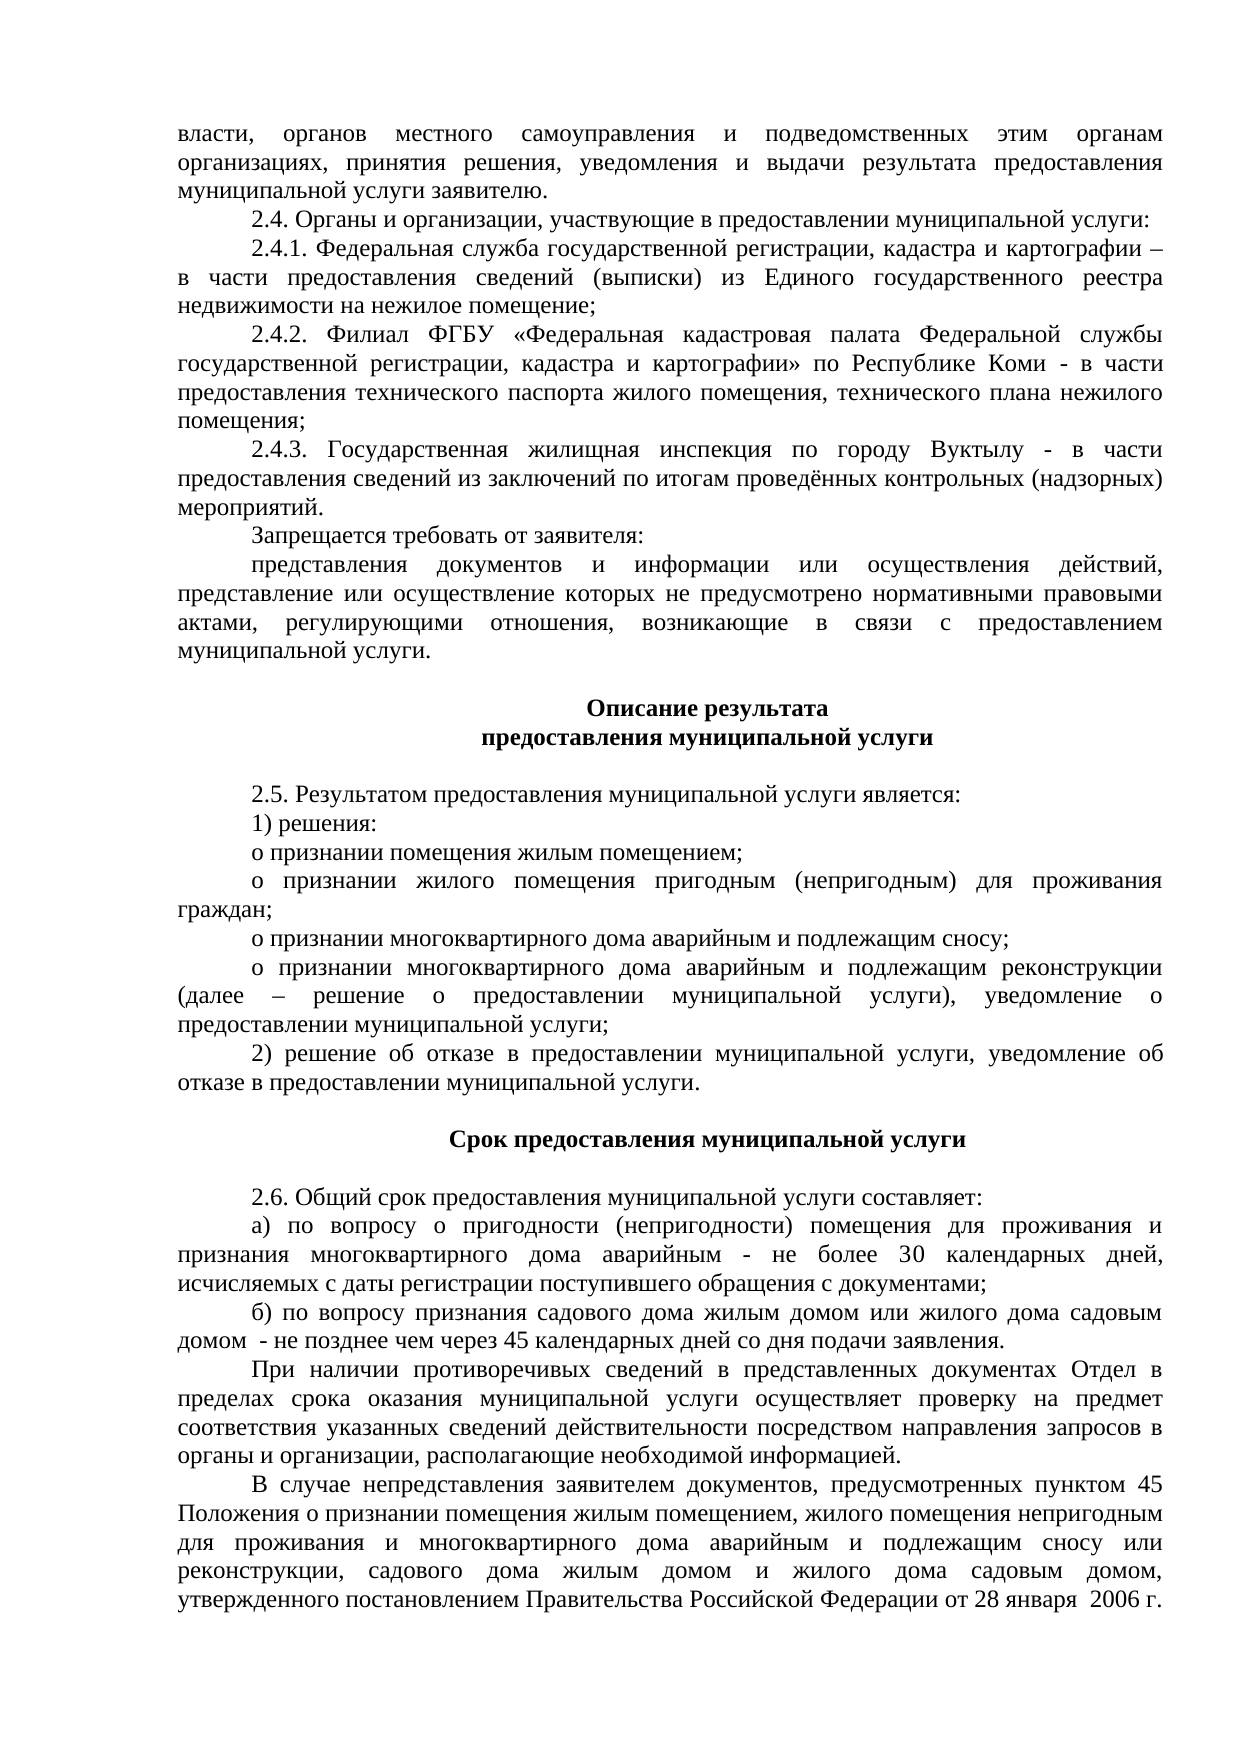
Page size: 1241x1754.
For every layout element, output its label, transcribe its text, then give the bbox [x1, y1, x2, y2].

text представления документов и информации или осуществления действий, представление или осуществление которых не предусмотрено нормативными правовыми актами, регулирующими отношения, возникающие в связи с предоставлением муниципальной услуги. [177, 549, 1164, 664]
text б) по вопросу признания садового дома жилым домом или жилого дома садовым домом - не позднее чем через 45 календарных дней со дня подачи заявления. [177, 1297, 1164, 1354]
text При наличии противоречивых сведений в представленных документах Отдел в пределах срока оказания муниципальной услуги осуществляет проверку на предмет соответствия указанных сведений действительности посредством направления запросов в органы и организации, располагающие необходимой информацией. [177, 1354, 1164, 1469]
text Описание результата [177, 693, 1164, 722]
text 2.4. Органы и организации, участвующие в предоставлении муниципальной услуги: [177, 204, 1164, 233]
text 2.4.2. Филиал ФГБУ «Федеральная кадастровая палата Федеральной службы государственной регистрации, кадастра и картографии» по Республике Коми - в части предоставления технического паспорта жилого помещения, технического плана нежилого помещения; [177, 319, 1164, 434]
text 1) решения: [177, 808, 1164, 837]
text о признании помещения жилым помещением; [177, 837, 1164, 866]
text 2.4.1. Федеральная служба государственной регистрации, кадастра и картографии – в части предоставления сведений (выписки) из Единого государственного реестра недвижимости на нежилое помещение; [177, 233, 1164, 319]
text 2.5. Результатом предоставления муниципальной услуги является: [177, 779, 1164, 808]
text Срок предоставления муниципальной услуги [177, 1124, 1164, 1153]
text Запрещается требовать от заявителя: [177, 521, 1164, 549]
text 2.4.3. Государственная жилищная инспекция по городу Вуктылу - в части предоставления сведений из заключений по итогам проведённых контрольных (надзорных) мероприятий. [177, 434, 1164, 521]
text а) по вопросу о пригодности (непригодности) помещения для проживания и признания многоквартирного дома аварийным - не более 30 календарных дней, исчисляемых с даты регистрации поступившего обращения с документами; [177, 1211, 1164, 1297]
text о признании многоквартирного дома аварийным и подлежащим сносу; [177, 923, 1164, 952]
text предоставления муниципальной услуги [177, 722, 1164, 751]
text о признании многоквартирного дома аварийным и подлежащим реконструкции (далее – решение о предоставлении муниципальной услуги), уведомление о предоставлении муниципальной услуги; [177, 952, 1164, 1038]
text В случае непредставления заявителем документов, предусмотренных пунктом 45 Положения о признании помещения жилым помещением, жилого помещения непригодным для проживания и многоквартирного дома аварийным и подлежащим сносу или реконструкции, садового дома жилым домом и жилого дома садовым домом, утвержденного постановлением Правительства Российской Федерации от 28 января 2006 г. [177, 1469, 1164, 1613]
text 2.6. Общий срок предоставления муниципальной услуги составляет: [177, 1182, 1164, 1211]
text о признании жилого помещения пригодным (непригодным) для проживания граждан; [177, 866, 1164, 923]
text власти, органов местного самоуправления и подведомственных этим органам организациях, принятия решения, уведомления и выдачи результата предоставления муниципальной услуги заявителю. [177, 118, 1164, 204]
text 2) решение об отказе в предоставлении муниципальной услуги, уведомление об отказе в предоставлении муниципальной услуги. [177, 1038, 1164, 1096]
